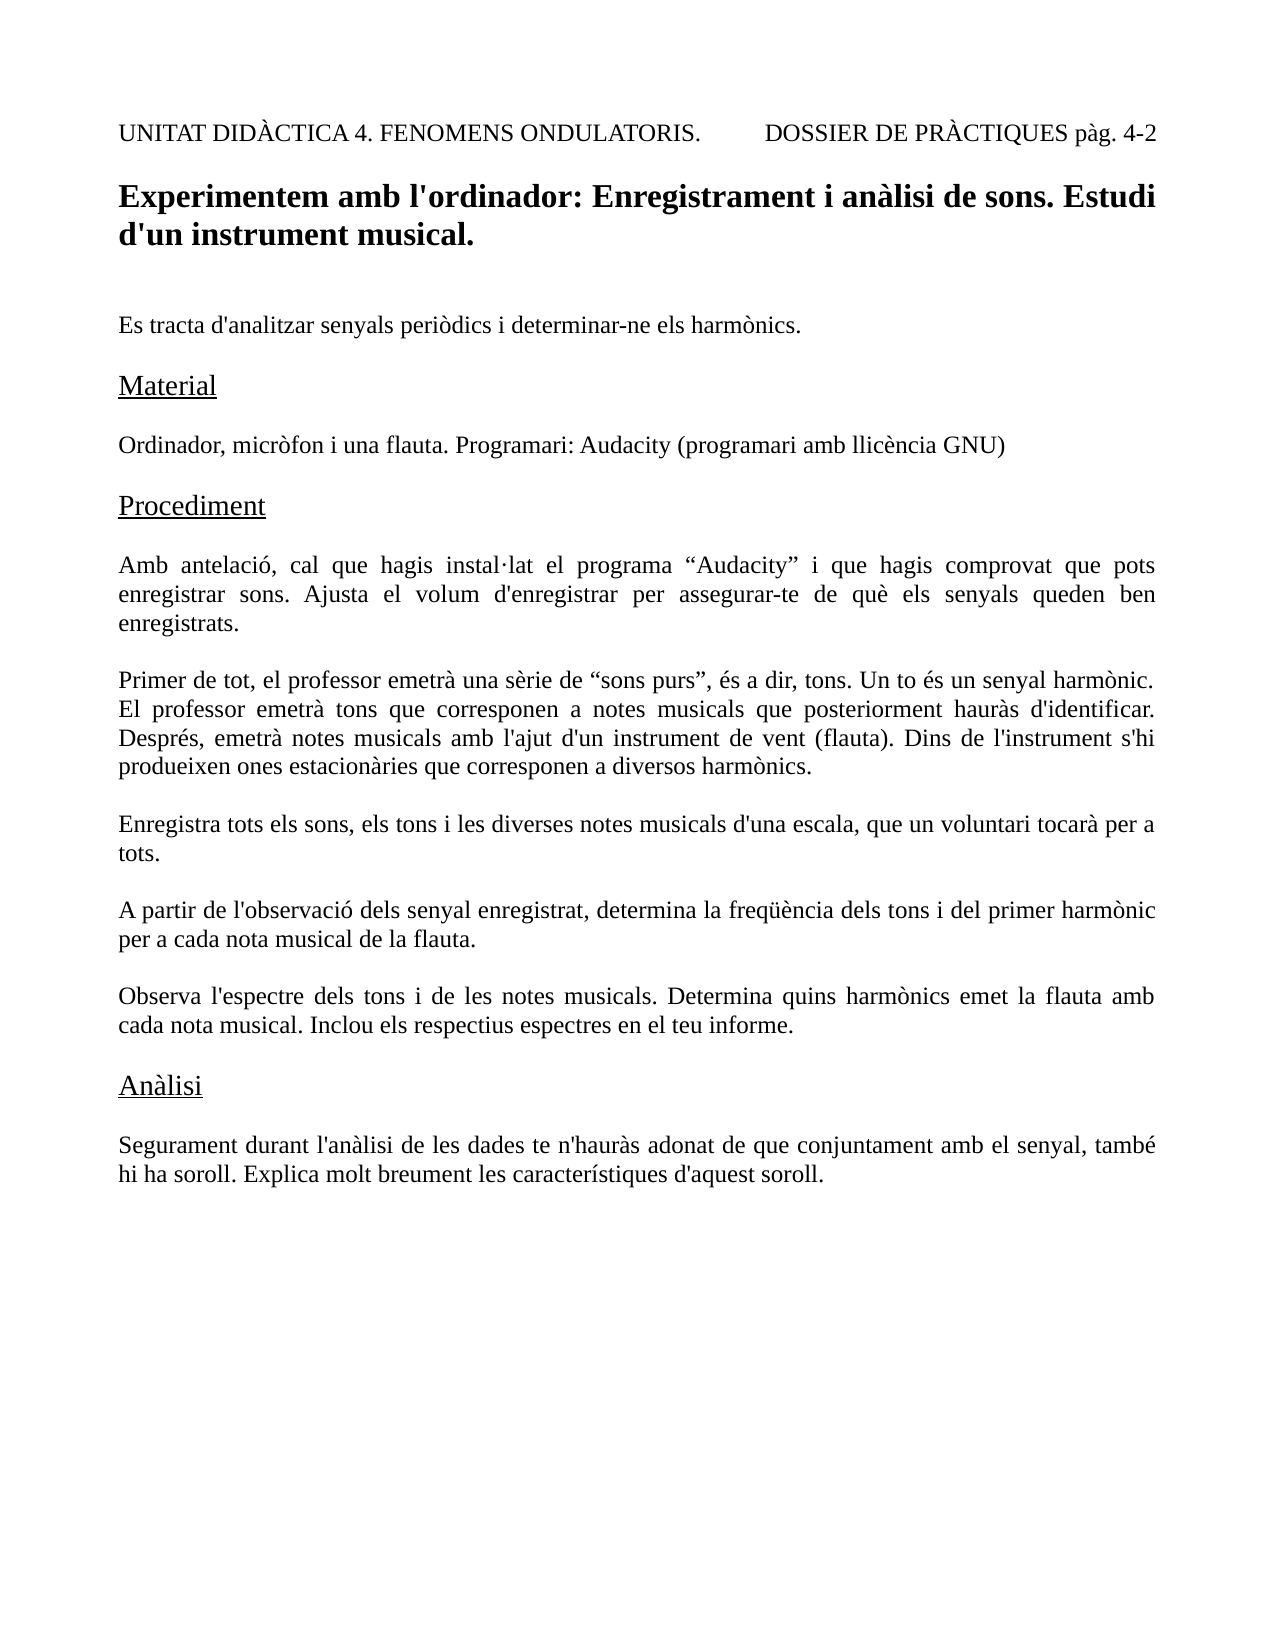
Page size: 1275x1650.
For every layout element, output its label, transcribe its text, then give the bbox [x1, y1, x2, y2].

text Ordinador, micròfon i una flauta. Programari: Audacity (programari amb llicència GNU) [118, 430, 1157, 459]
text Enregistra tots els sons, els tons i les diverses notes musicals d'una escala, que un voluntari tocarà per a tots. [118, 809, 1157, 866]
text Anàlisi [118, 1068, 1157, 1101]
text Material [118, 368, 1157, 402]
text Experimentem amb l'ordinador: Enregistrament i anàlisi de sons. Estudi d'un instrument musical. [118, 176, 1157, 253]
text Observa l'espectre dels tons i de les notes musicals. Determina quins harmònics emet la flauta amb cada nota musical. Inclou els respectius espectres en el teu informe. [118, 981, 1157, 1039]
text Amb antelació, cal que hagis instal·lat el programa “Audacity” i que hagis comprovat que pots enregistrar sons. Ajusta el volum d'enregistrar per assegurar-te de què els senyals queden ben enregistrats. [118, 550, 1157, 636]
text A partir de l'observació dels senyal enregistrat, determina la freqüència dels tons i del primer harmònic per a cada nota musical de la flauta. [118, 895, 1157, 953]
text Procediment [118, 488, 1157, 521]
text Primer de tot, el professor emetrà una sèrie de “sons purs”, és a dir, tons. Un to és un senyal harmònic. El professor emetrà tons que corresponen a notes musicals que posteriorment hauràs d'identificar. Després, emetrà notes musicals amb l'ajut d'un instrument de vent (flauta). Dins de l'instrument s'hi produeixen ones estacionàries que corresponen a diversos harmònics. [118, 665, 1157, 780]
text Segurament durant l'anàlisi de les dades te n'hauràs adonat de que conjuntament amb el senyal, també hi ha soroll. Explica molt breument les característiques d'aquest soroll. [118, 1130, 1157, 1187]
text Es tracta d'analitzar senyals periòdics i determinar-ne els harmònics. [118, 311, 1157, 339]
